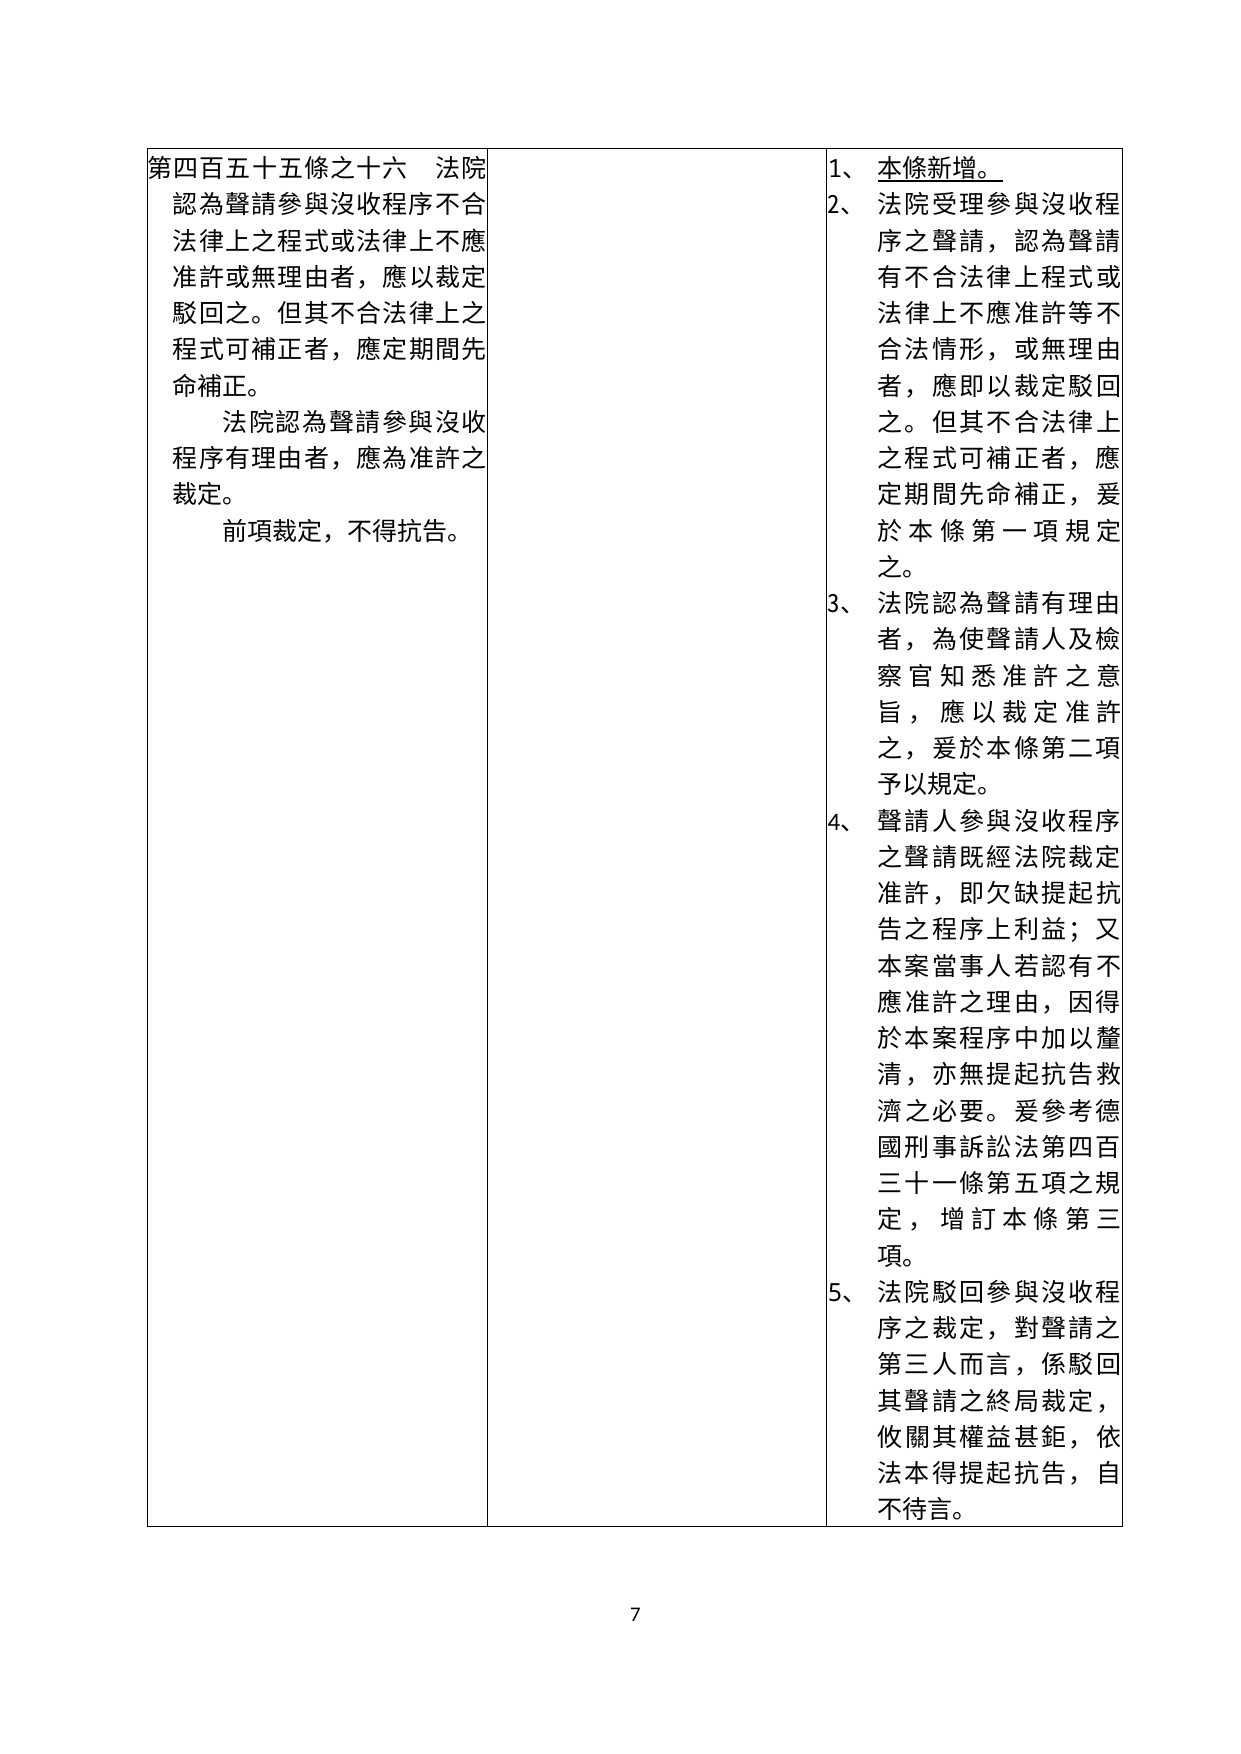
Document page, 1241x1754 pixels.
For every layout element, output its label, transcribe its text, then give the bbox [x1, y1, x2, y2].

table_cell 本條新增。 法院受理參與沒收程序之聲請，認為聲請有不合法律上程式或法律上不應准許等不合法情形，或無理由者，應即以裁定駁回之。但其不合法律上之程式可補正者，應定期間先命補正，爰於本條第一項規定之。 法院認為聲請有理由者，為使聲請人及檢察官知悉准許之意旨，應以裁定准許之，爰於本條第二項予以規定。 聲請人參與沒收程序之聲請既經法院裁定准許，即欠缺提起抗告之程序上利益；又本案當事人若認有不應准許之理由，因得於本案程序中加以釐清，亦無提起抗告救濟之必要。爰參考德國刑事訴訟法第四百三十一條第五項之規定，增訂本條第三項。 法院駁回參與沒收程序之裁定，對聲請之第三人而言，係駁回其聲請之終局裁定，攸關其權益甚鉅，依法本得提起抗告，自不待言。 [827, 149, 1122, 1526]
table_cell 第四百五十五條之十六 法院認為聲請參與沒收程序不合法律上之程式或法律上不應准許或無理由者，應以裁定駁回之。但其不合法律上之程式可補正者，應定期間先命補正。 法院認為聲請參與沒收程序有理由者，應為准許之裁定。 前項裁定，不得抗告。 [148, 149, 487, 1526]
table_cell [488, 149, 826, 1526]
